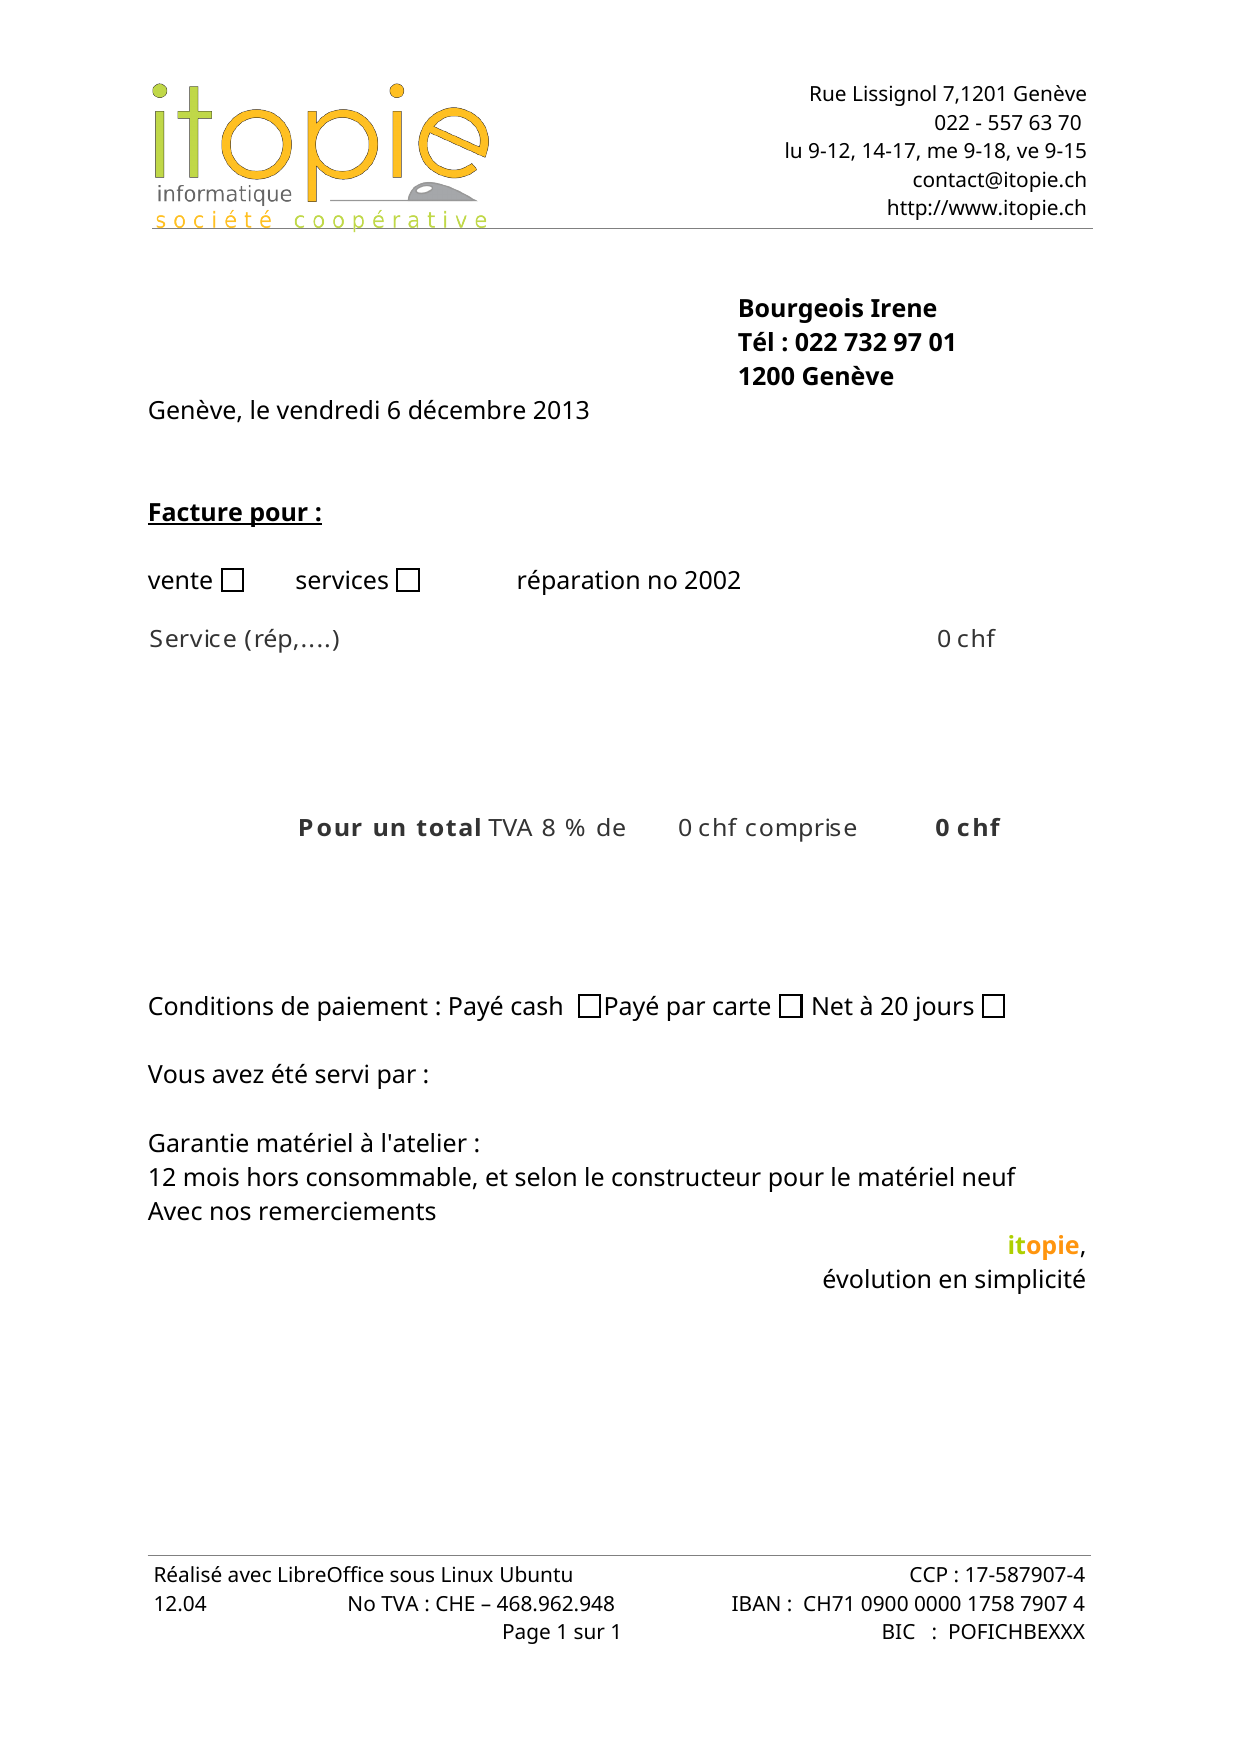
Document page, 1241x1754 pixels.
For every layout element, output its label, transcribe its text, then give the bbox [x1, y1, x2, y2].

text 1200 Genève [148, 358, 1093, 392]
text Bourgeois Irene [148, 290, 1093, 324]
text 12 mois hors consommable, et selon le constructeur pour le matériel neuf [148, 1159, 1093, 1193]
text Garantie matériel à l'atelier : [148, 1125, 1093, 1159]
text Genève, le vendredi 6 décembre 2013 [148, 392, 1093, 427]
text Tél : 022 732 97 01 [148, 324, 1093, 358]
text itopie, [148, 1227, 1093, 1262]
text Vous avez été servi par : [148, 1057, 1093, 1091]
text Facture pour : [148, 495, 1093, 529]
text Conditions de paiement : Payé cash Payé par carte Net à 20 jours [148, 989, 1093, 1023]
text évolution en simplicité [148, 1262, 1093, 1296]
text vente services réparation no 2002 [148, 563, 1093, 597]
picture [138, 72, 500, 244]
text Avec nos remerciements [148, 1193, 1093, 1227]
